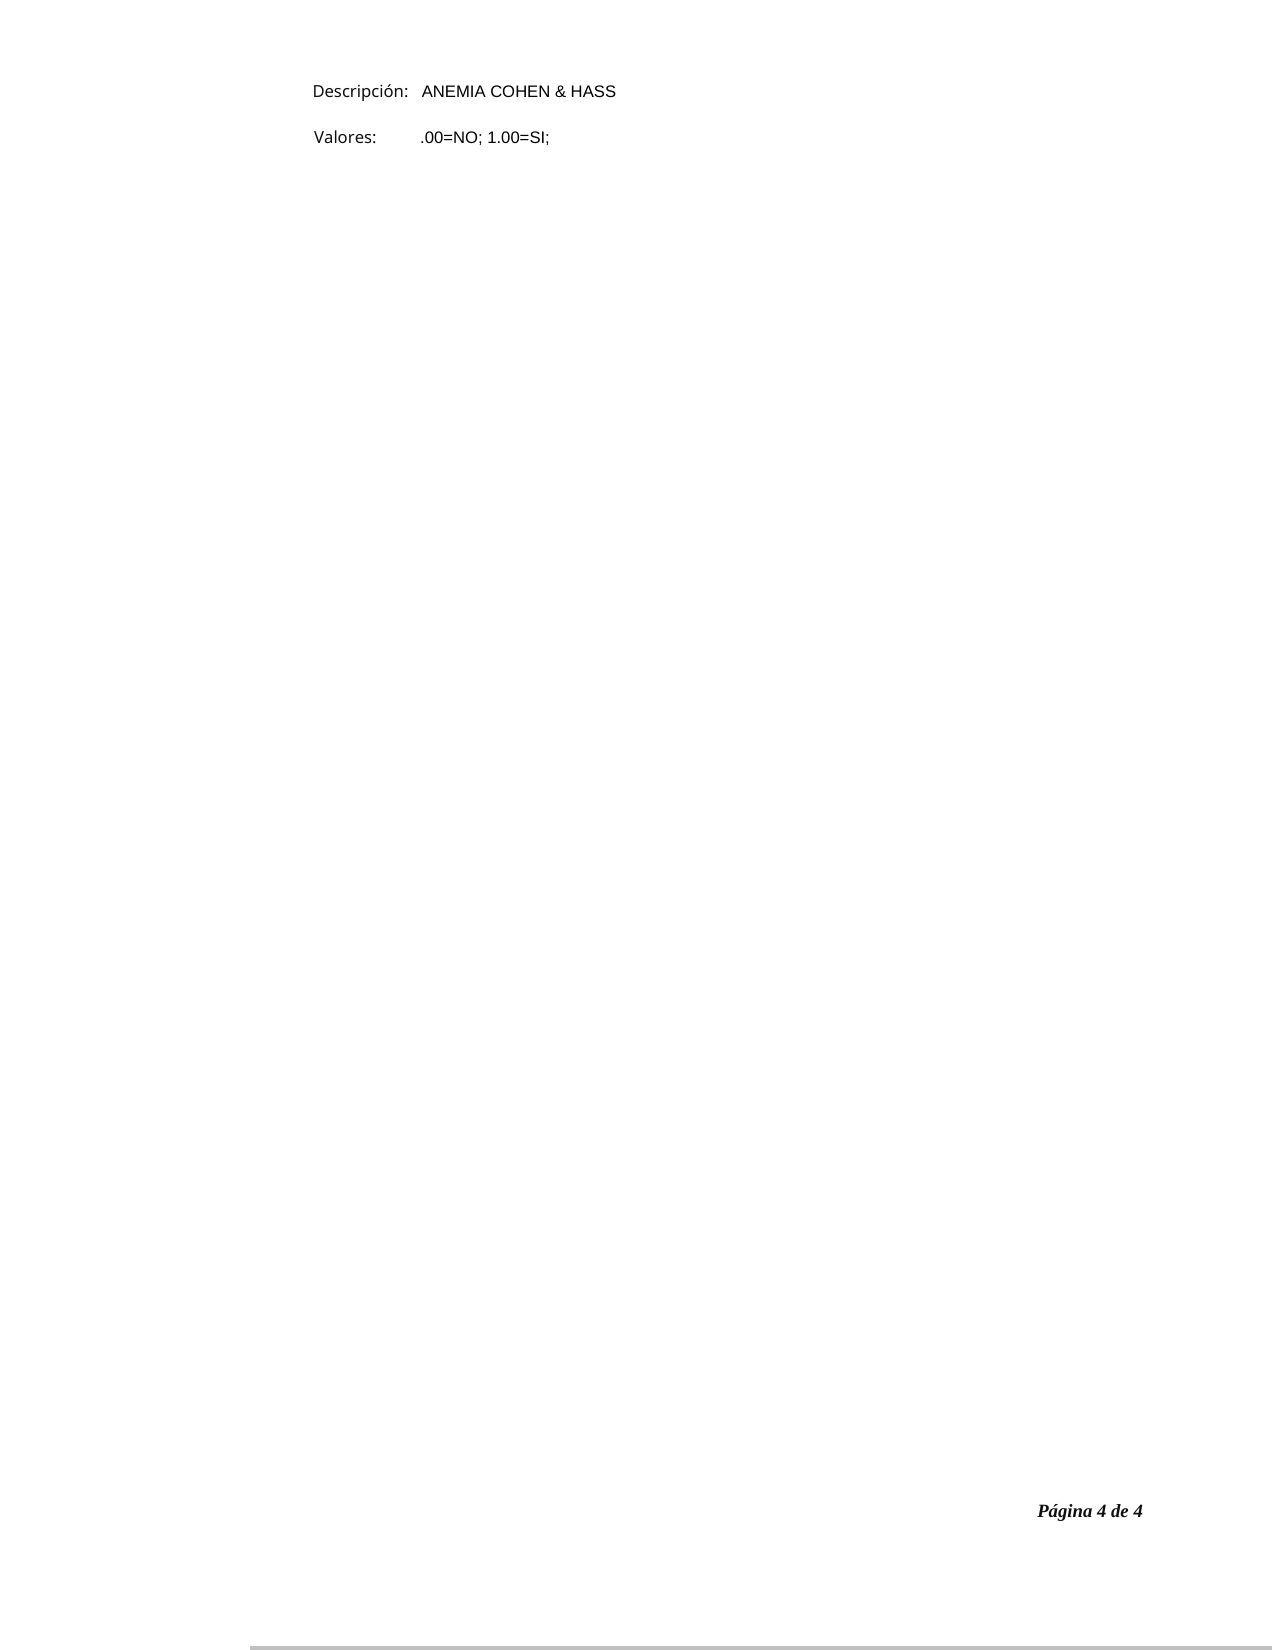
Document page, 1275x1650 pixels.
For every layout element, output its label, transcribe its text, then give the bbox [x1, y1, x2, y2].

text Descripción: ANEMIA COHEN & HASS [126, 75, 1138, 103]
text Valores: .00=NO; 1.00=SI; [126, 122, 1138, 149]
